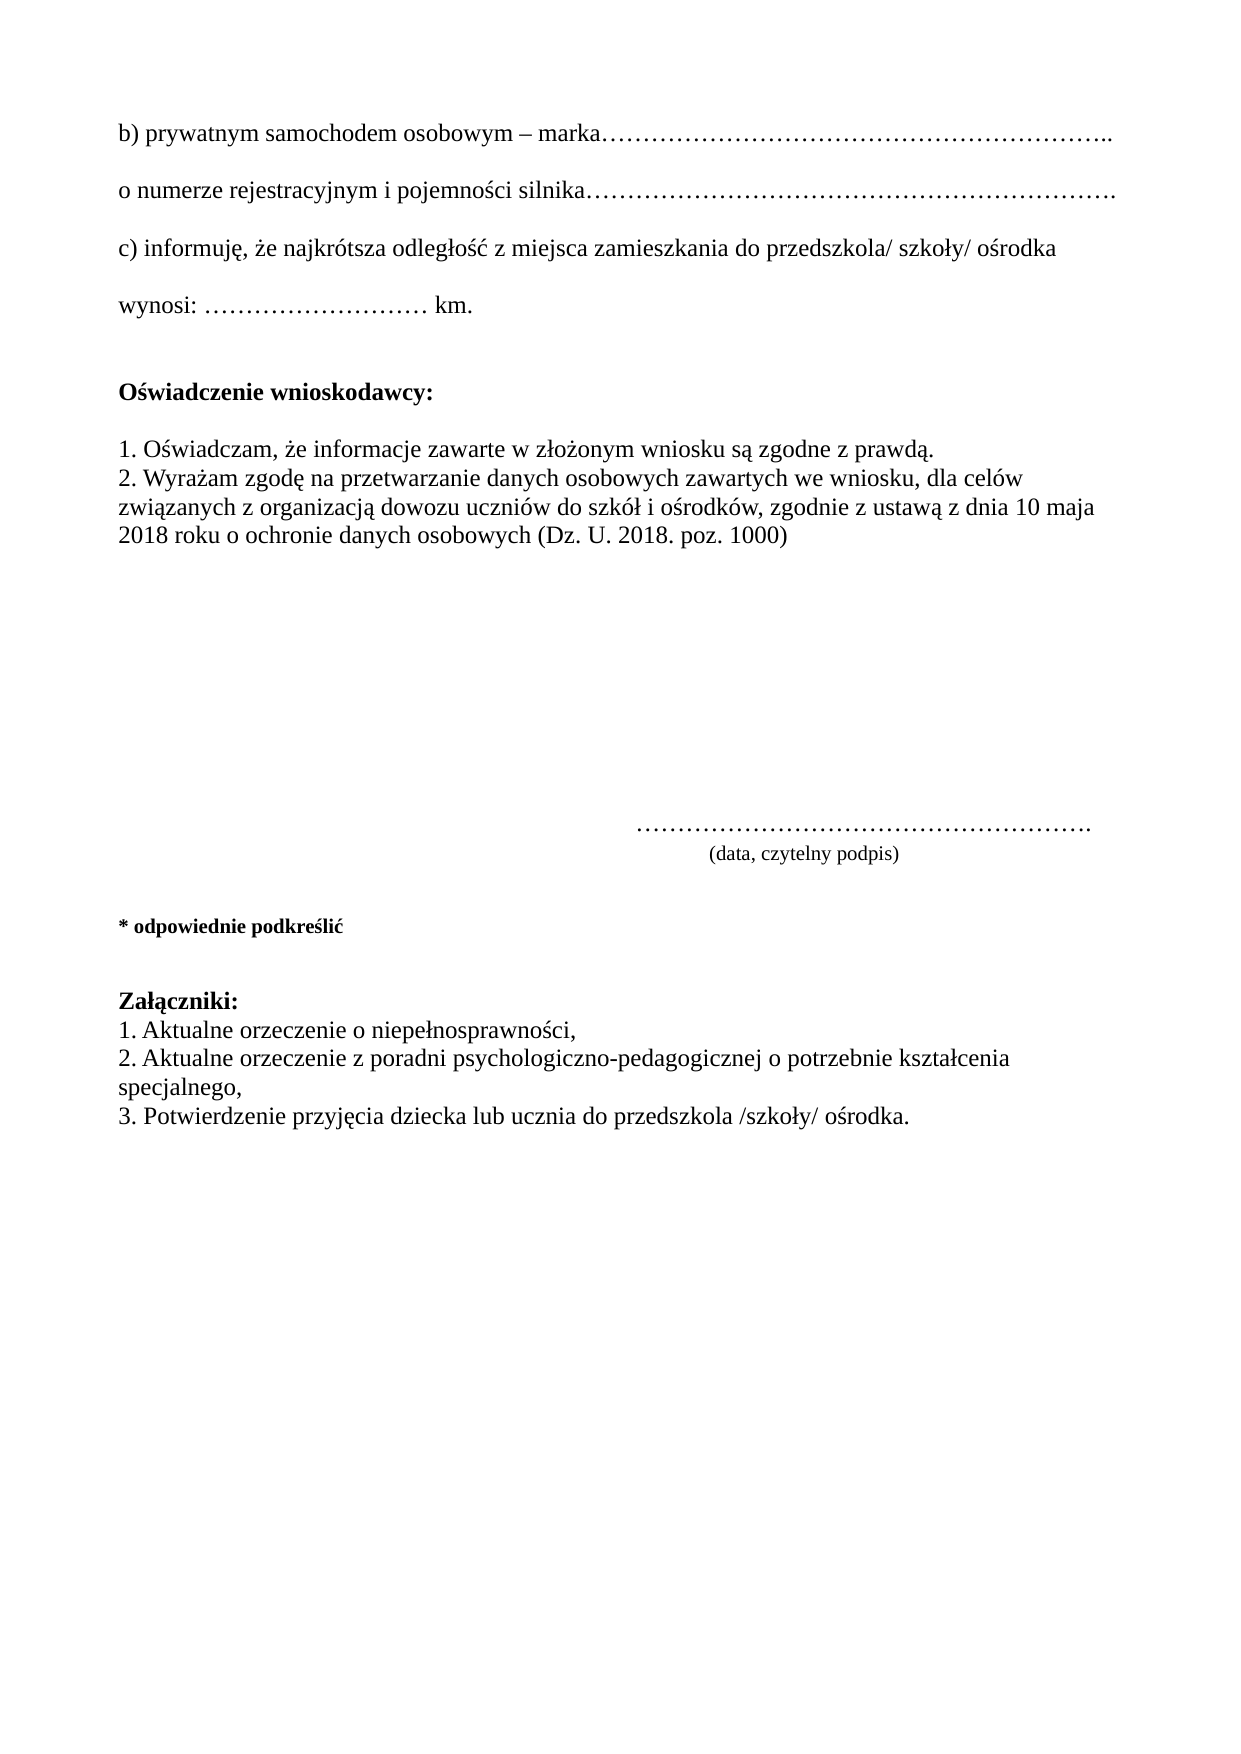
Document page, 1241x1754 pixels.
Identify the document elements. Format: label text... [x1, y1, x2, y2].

text 3. Potwierdzenie przyjęcia dziecka lub ucznia do przedszkola /szkoły/ ośrodka. [118, 1101, 1122, 1130]
text wynosi: ……………………… km. [118, 291, 1122, 319]
text (data, czytelny podpis) [118, 837, 1122, 866]
text ………………………………………………. [118, 808, 1122, 837]
text 1. Aktualne orzeczenie o niepełnosprawności, [118, 1015, 1122, 1043]
text b) prywatnym samochodem osobowym – marka…………………………………………………….. [118, 118, 1122, 147]
text 2. Wyrażam zgodę na przetwarzanie danych osobowych zawartych we wniosku, dla celów związanych z organizacją dowozu uczniów do szkół i ośrodków, zgodnie z ustawą z dnia 10 maja 2018 roku o ochronie danych osobowych (Dz. U. 2018. poz. 1000) [118, 463, 1122, 549]
text 1. Oświadczam, że informacje zawarte w złożonym wniosku są zgodne z prawdą. [118, 434, 1122, 463]
text * odpowiednie podkreślić [118, 914, 1122, 938]
text c) informuję, że najkrótsza odległość z miejsca zamieszkania do przedszkola/ szkoły/ ośrodka [118, 233, 1122, 262]
text 2. Aktualne orzeczenie z poradni psychologiczno-pedagogicznej o potrzebnie kształcenia specjalnego, [118, 1043, 1122, 1101]
text o numerze rejestracyjnym i pojemności silnika………………………………………………………. [118, 176, 1122, 204]
text Załączniki: [118, 986, 1122, 1015]
text Oświadczenie wnioskodawcy: [118, 377, 1122, 406]
